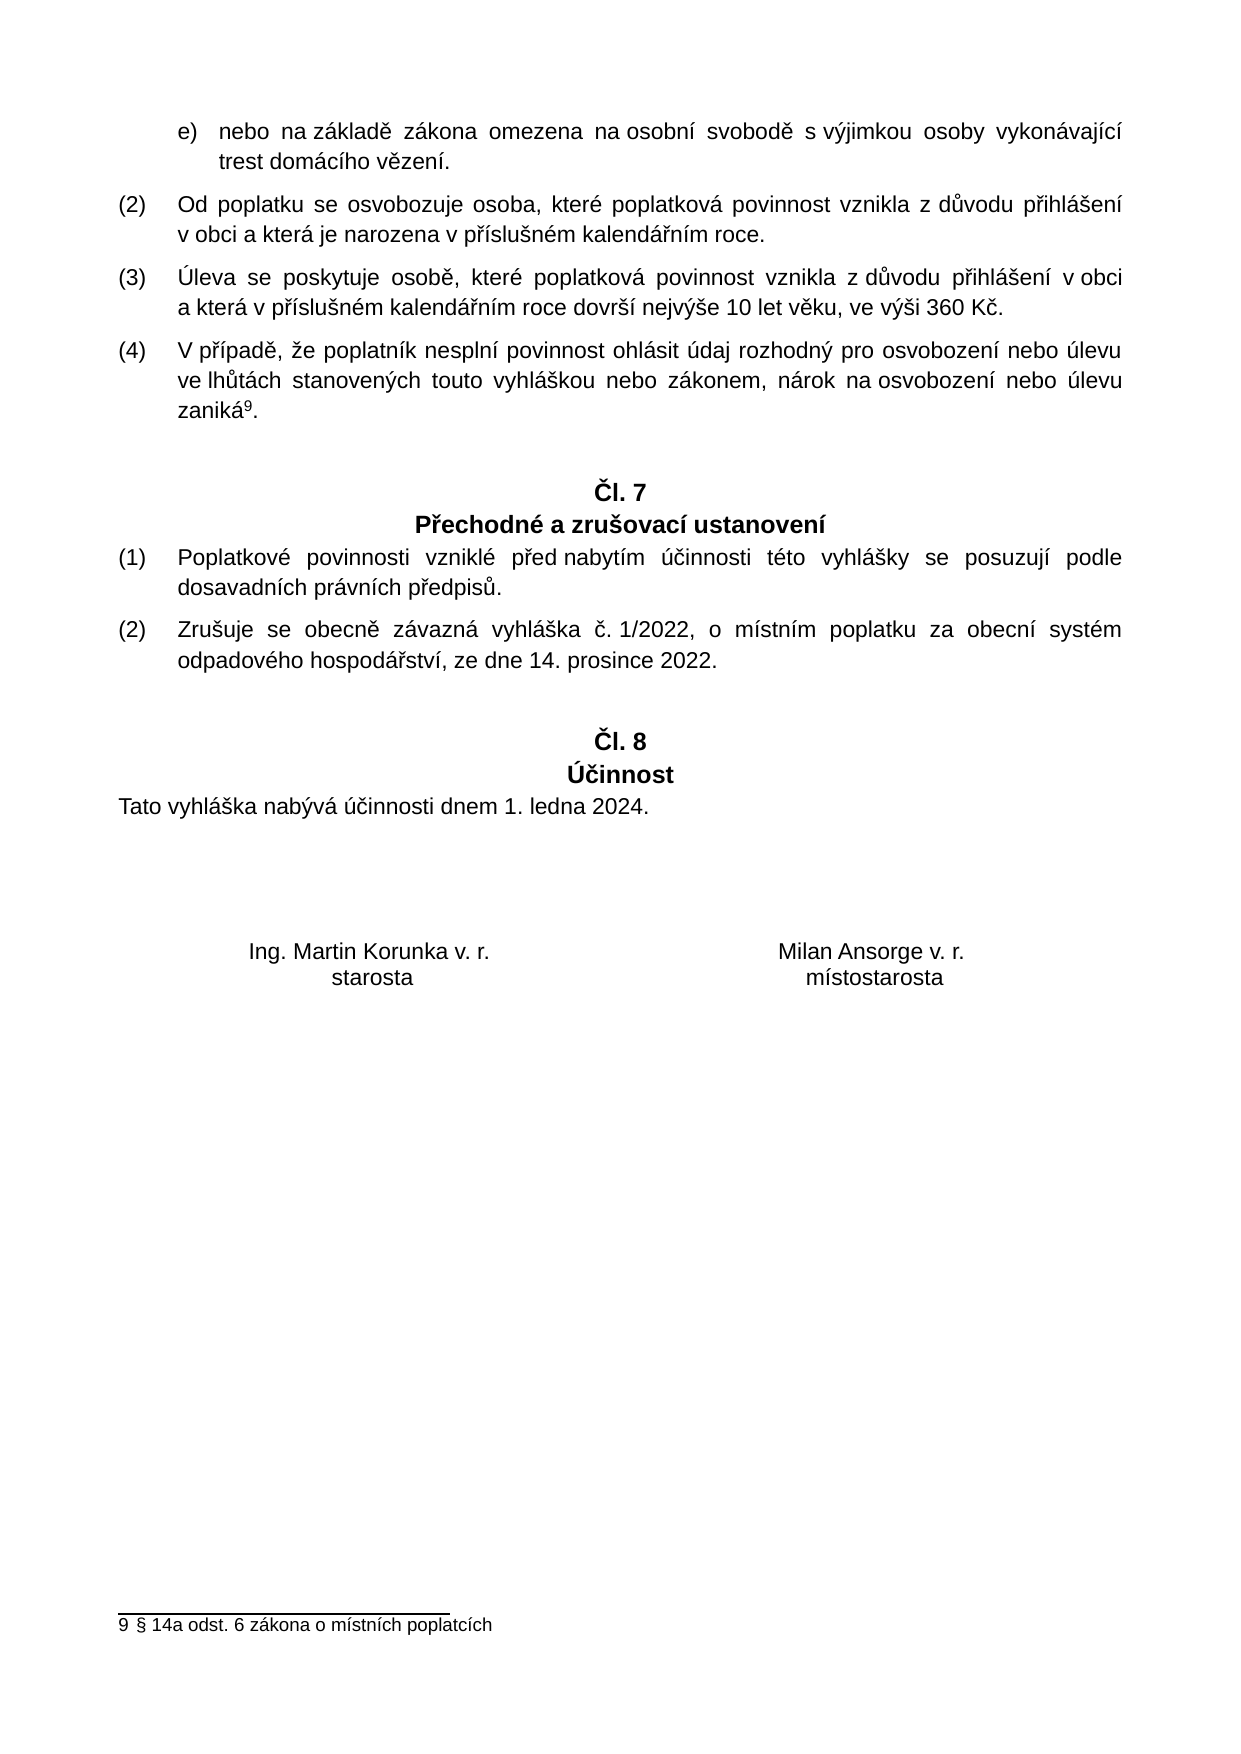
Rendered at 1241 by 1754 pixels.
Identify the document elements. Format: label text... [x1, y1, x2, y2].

text Tato vyhláška nabývá účinnosti dnem 1. ledna 2024. [118, 793, 1122, 819]
list nebo na základě zákona omezena na osobní svobodě s výjimkou osoby vykonávající trest domácího vězení. [177, 118, 1122, 175]
table_header Milan Ansorge v. r. místostarosta [620, 878, 1122, 996]
table_cell [118, 996, 620, 1114]
table_cell [620, 996, 1122, 1114]
list Poplatkové povinnosti vzniklé před nabytím účinnosti této vyhlášky se posuzují podle dosavadních právních předpisů. [118, 543, 1122, 600]
subtitle Čl. 8 Účinnost [118, 727, 1122, 789]
list V případě, že poplatník nesplní povinnost ohlásit údaj rozhodný pro osvobození nebo úlevu ve lhůtách stanovených touto vyhláškou nebo zákonem, nárok na osvobození nebo úlevu zaniká. [118, 337, 1122, 424]
list Zrušuje se obecně závazná vyhláška č. 1/2022, o místním poplatku za obecní systém odpadového hospodářství, ze dne 14. prosince 2022. [118, 616, 1122, 673]
subtitle Čl. 7 Přechodné a zrušovací ustanovení [118, 477, 1122, 539]
list Úleva se poskytuje osobě, které poplatková povinnost vznikla z důvodu přihlášení v obci a která v příslušném kalendářním roce dovrší nejvýše 10 let věku, ve výši 360 Kč. [118, 264, 1122, 321]
list Od poplatku se osvobozuje osoba, které poplatková povinnost vznikla z důvodu přihlášení v obci a která je narozena v příslušném kalendářním roce. [118, 191, 1122, 248]
list § 14a odst. 6 zákona o místních poplatcích [118, 1614, 1122, 1635]
table_header Ing. Martin Korunka v. r. starosta [118, 878, 620, 996]
